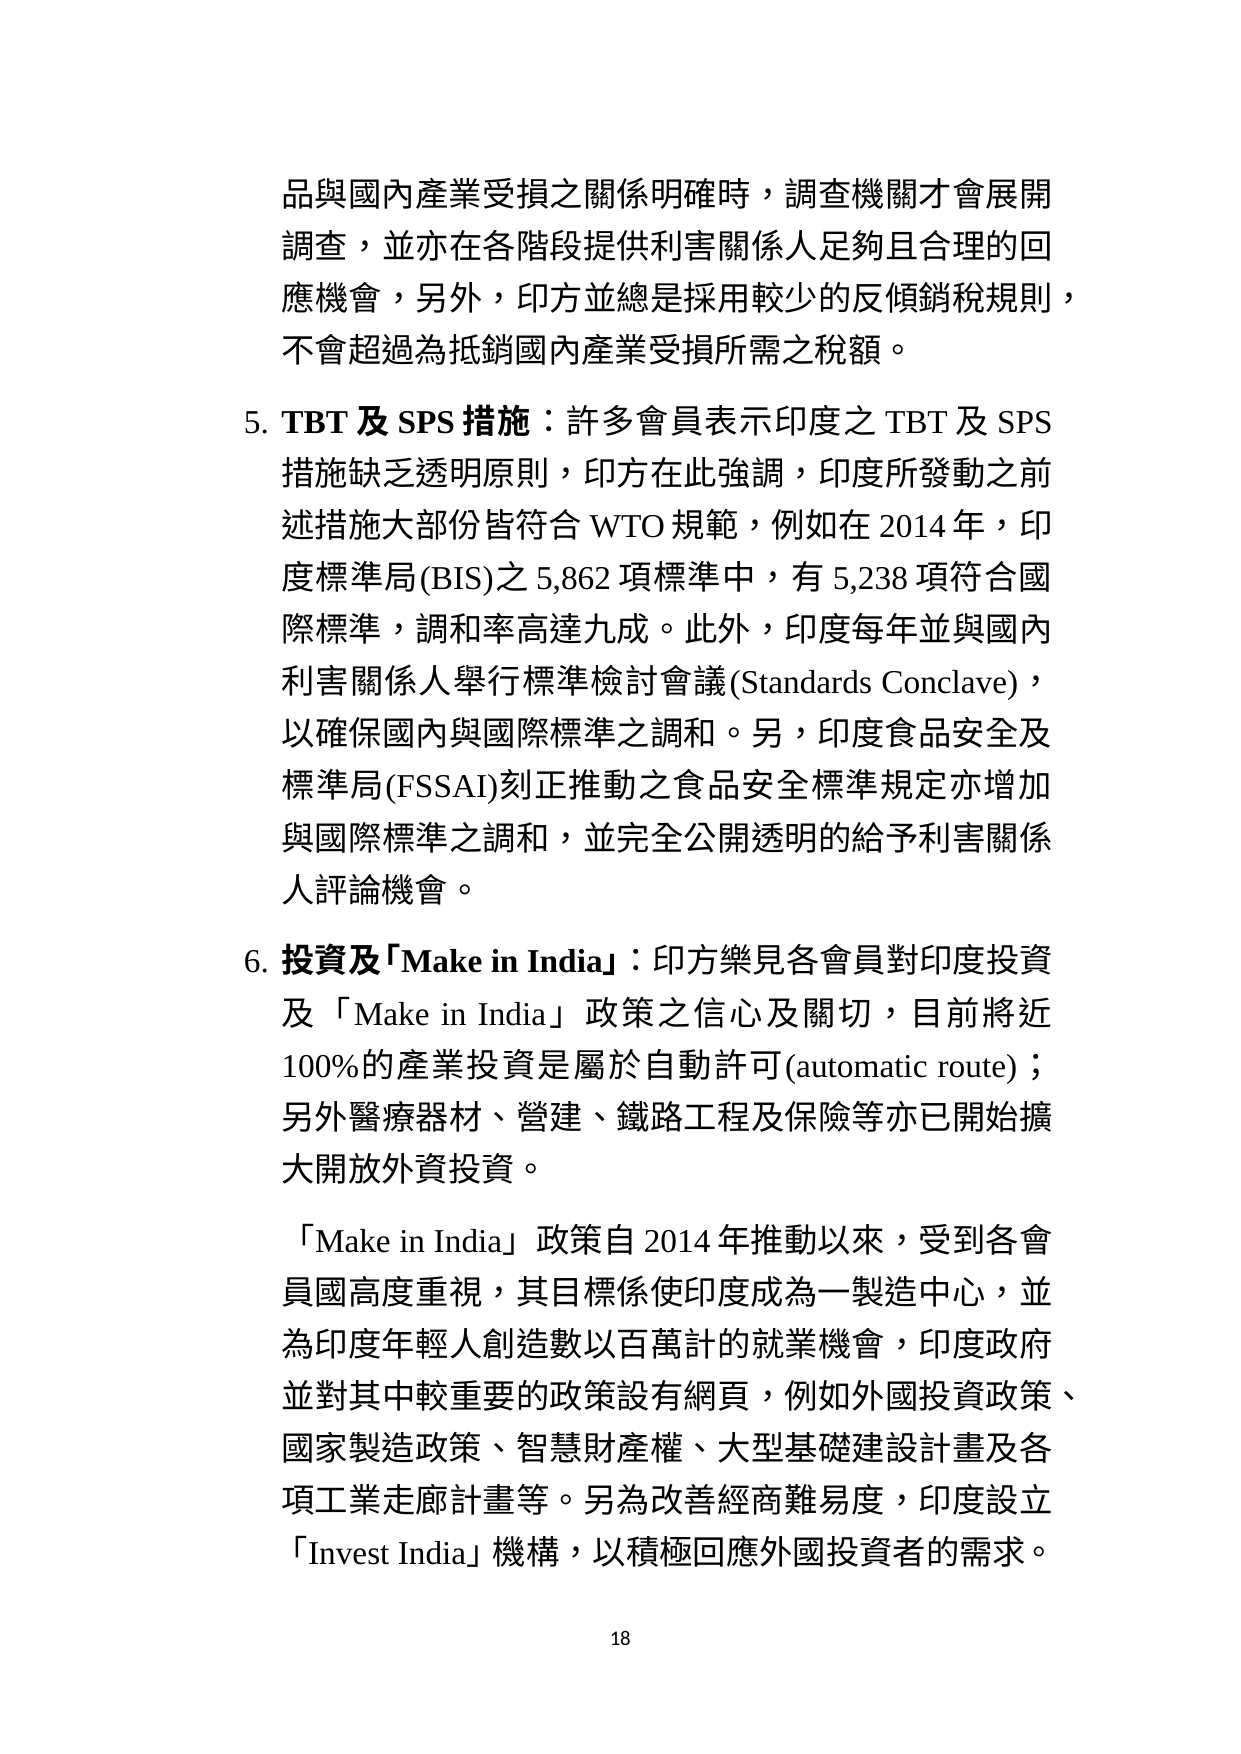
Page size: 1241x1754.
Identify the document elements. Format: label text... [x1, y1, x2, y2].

list TBT及SPS措施：許多會員表示印度之TBT及SPS措施缺乏透明原則，印方在此強調，印度所發動之前述措施大部份皆符合WTO規範，例如在2014年，印度標準局(BIS)之5,862項標準中，有5,238項符合國際標準，調和率高達九成。此外，印度每年並與國內利害關係人舉行標準檢討會議(Standards Conclave)，以確保國內與國際標準之調和。另，印度食品安全及標準局(FSSAI)刻正推動之食品安全標準規定亦增加與國際標準之調和，並完全公開透明的給予利害關係人評論機會。 [244, 392, 1053, 912]
list 印度惟有在國內產業提供之證據確實可信、傾銷之商品與國內產業受損之關係明確時，調查機關才會展開調查，並亦在各階段提供利害關係人足夠且合理的回應機會，另外，印方並總是採用較少的反傾銷稅規則，不會超過為抵銷國內產業受損所需之稅額。 [281, 164, 1053, 373]
list 投資及「Make in India」：印方樂見各會員對印度投資及「Make in India」政策之信心及關切，目前將近100%的產業投資是屬於自動許可(automatic route)；另外醫療器材、營建、鐵路工程及保險等亦已開始擴大開放外資投資。 [244, 931, 1053, 1192]
list 「Make in India」政策自2014年推動以來，受到各會員國高度重視，其目標係使印度成為一製造中心，並為印度年輕人創造數以百萬計的就業機會，印度政府並對其中較重要的政策設有網頁，例如外國投資政策、國家製造政策、智慧財產權、大型基礎建設計畫及各項工業走廊計畫等。另為改善經商難易度，印度設立「Invest India」機構，以積極回應外國投資者的需求。 [281, 1210, 1053, 1575]
